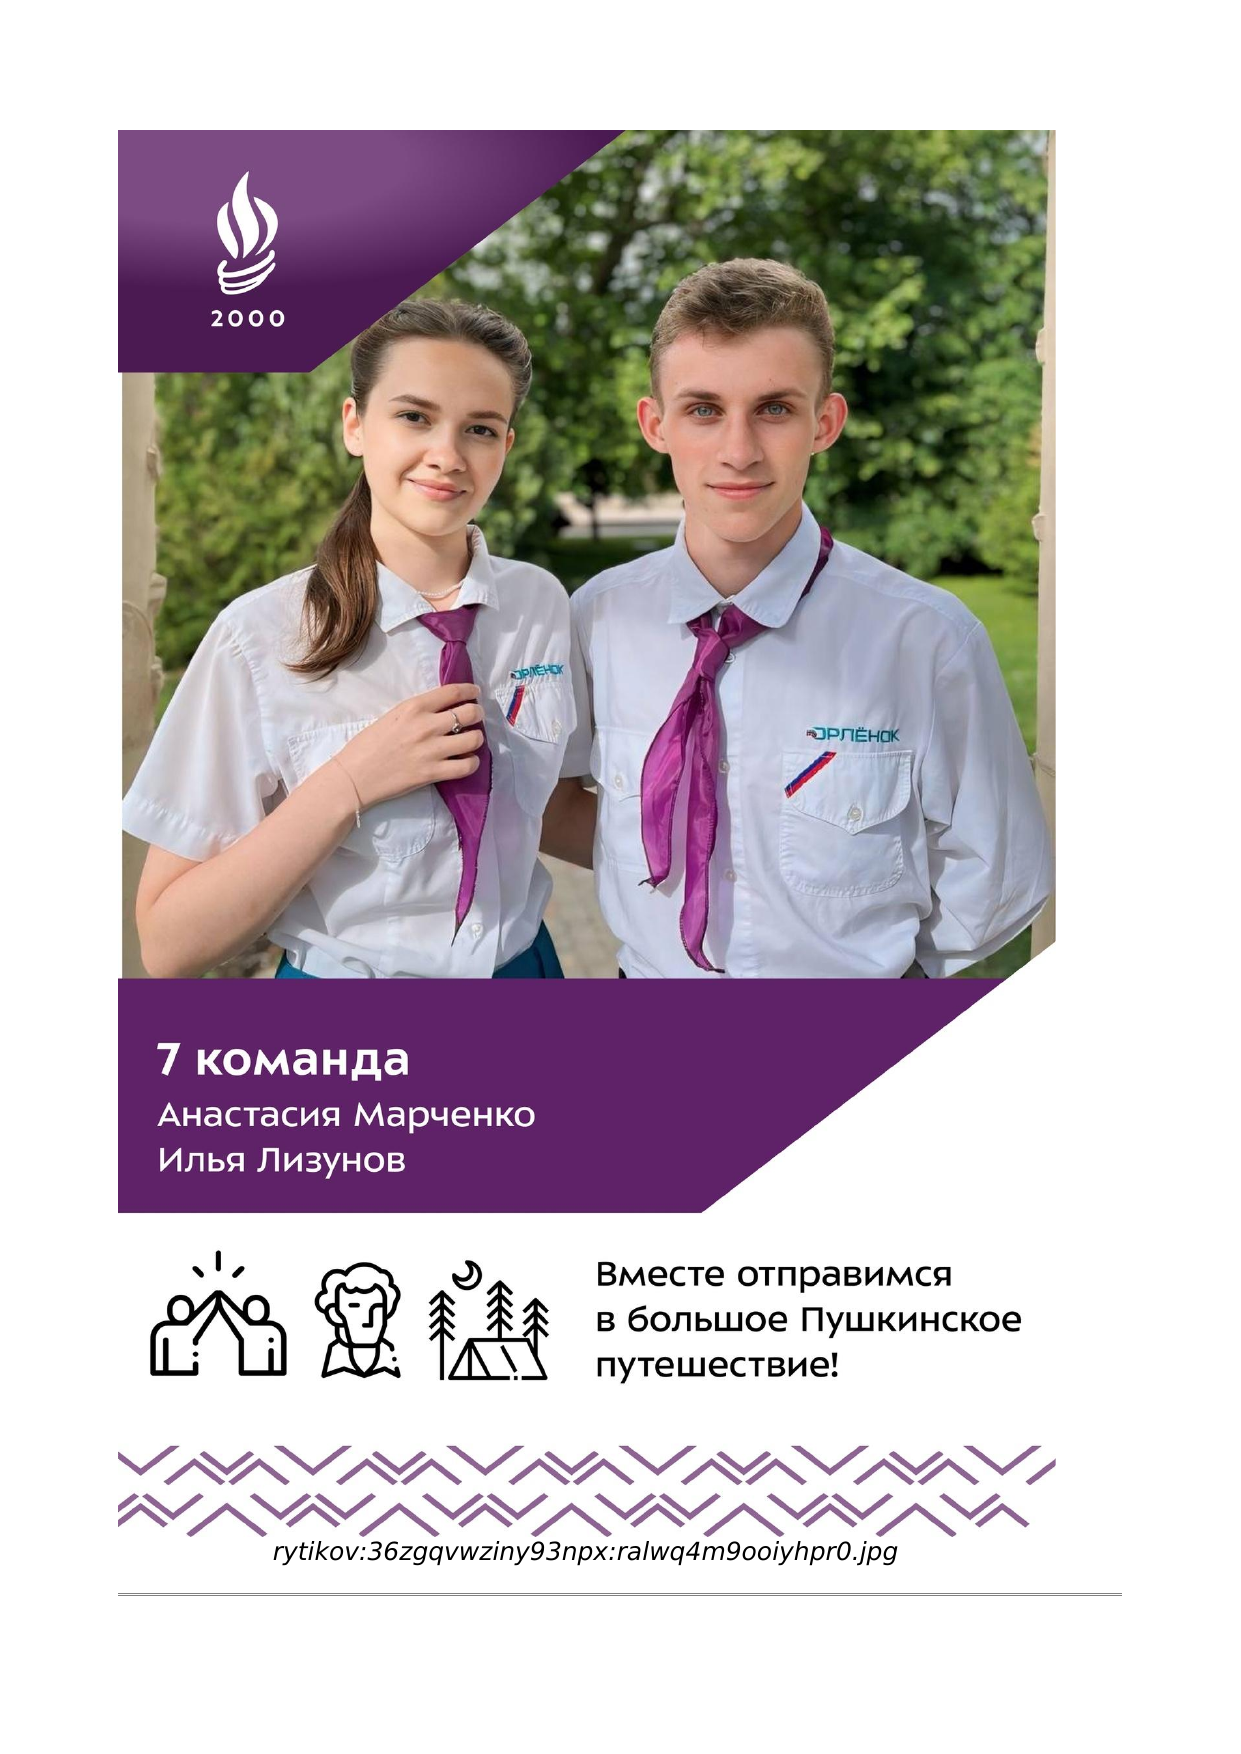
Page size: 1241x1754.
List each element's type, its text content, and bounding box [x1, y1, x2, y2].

picture [118, 130, 1056, 1537]
text rytikov:36zgqvwziny93npx:ralwq4m9ooiyhpr0.jpg [118, 1537, 1056, 1566]
